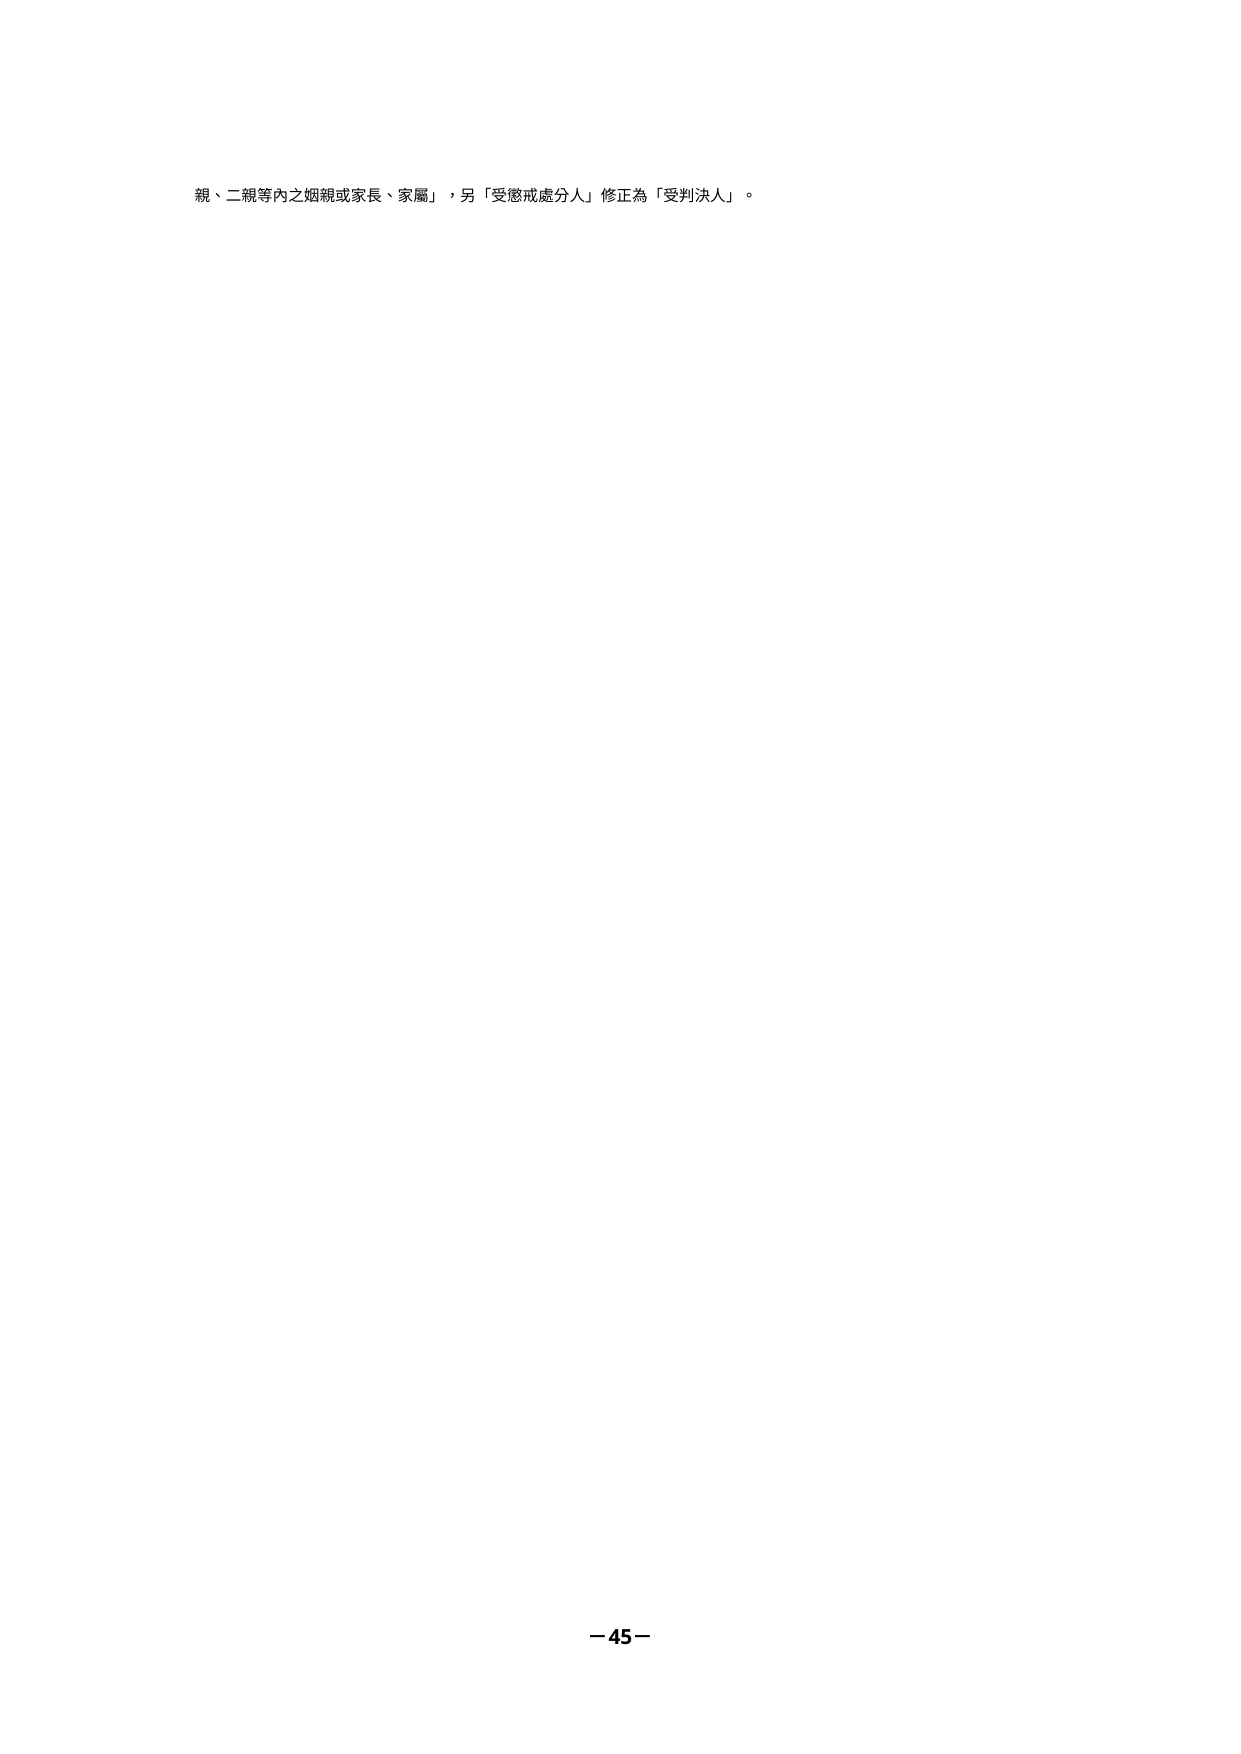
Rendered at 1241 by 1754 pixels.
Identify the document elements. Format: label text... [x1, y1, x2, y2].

text 親、二親等內之姻親或家長、家屬」，另「受懲戒處分人」修正為「受判決人」。 [148, 183, 1092, 206]
